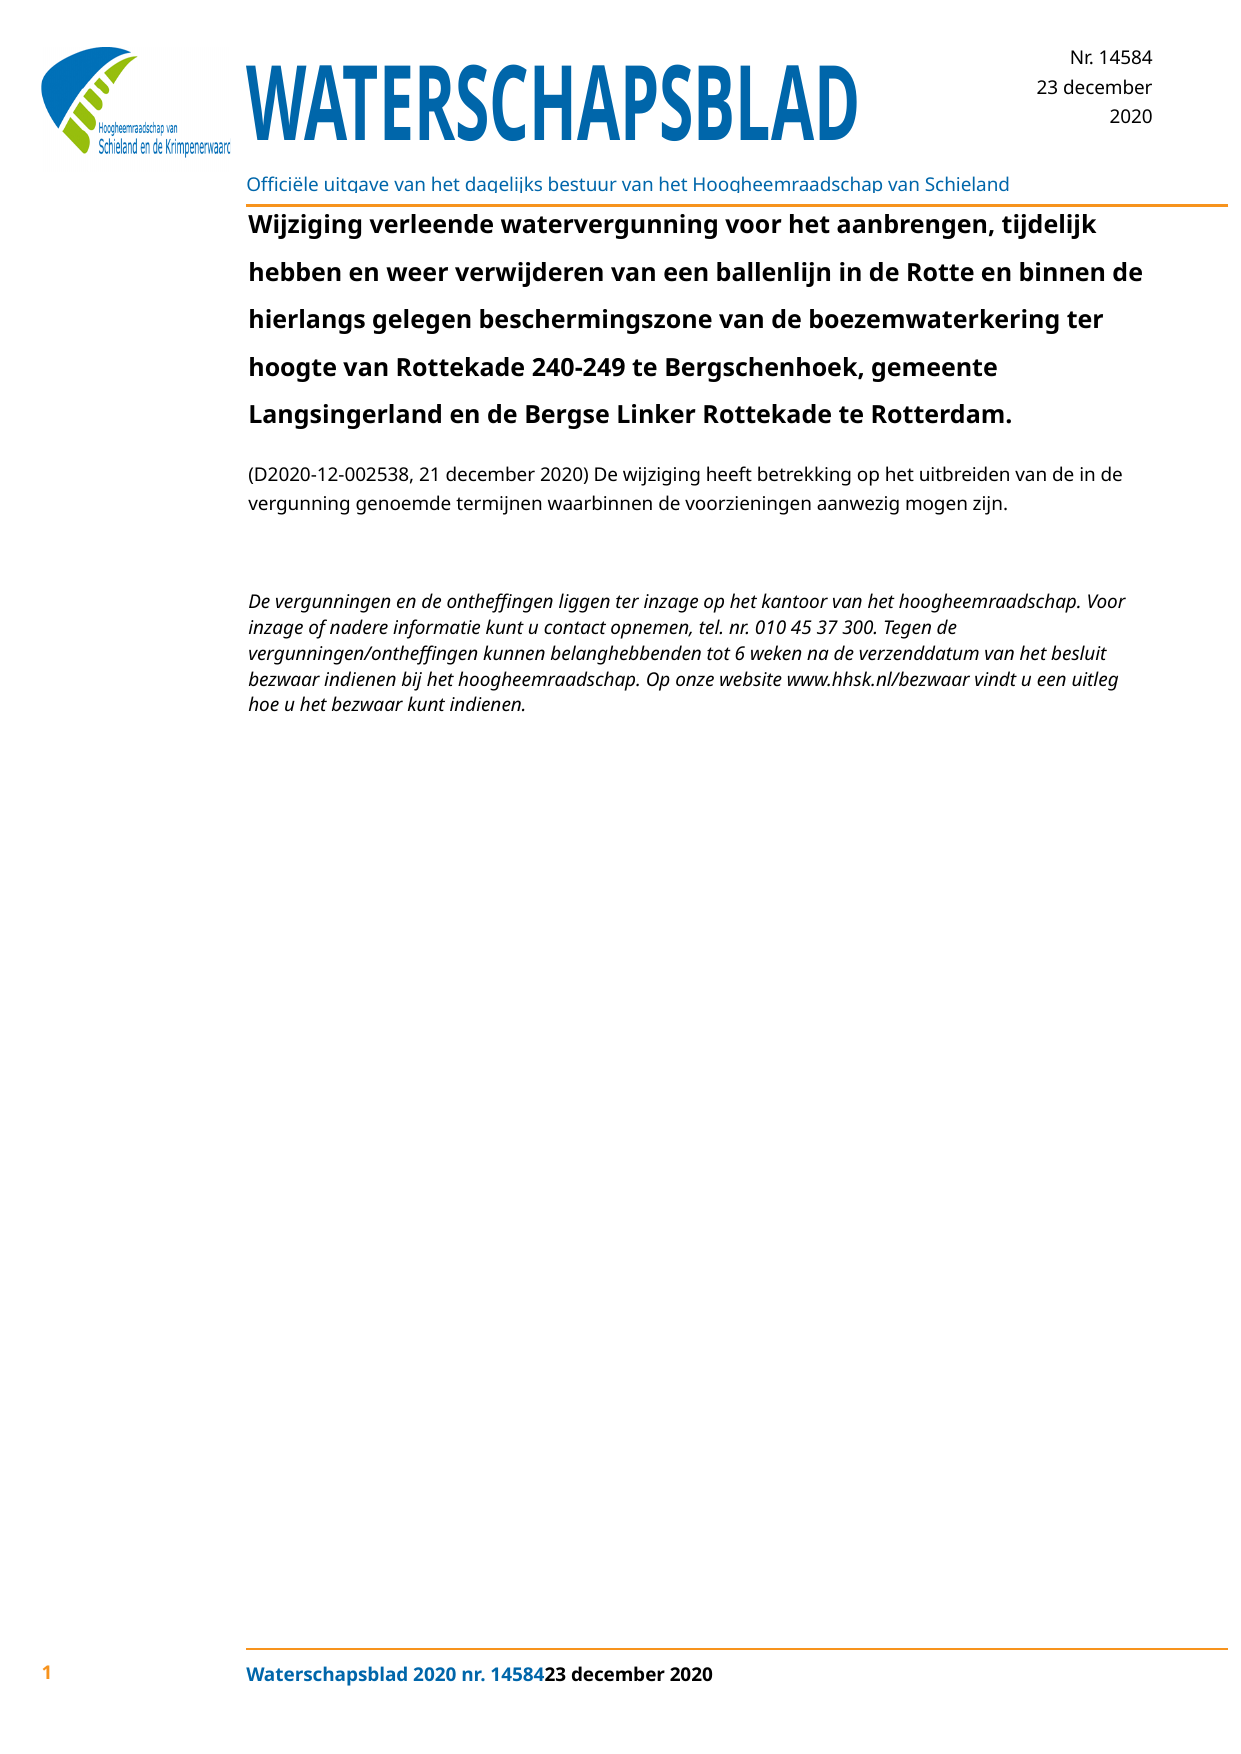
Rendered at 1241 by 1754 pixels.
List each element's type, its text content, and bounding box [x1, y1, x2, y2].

picture [41, 47, 231, 172]
text Wijziging verleende watervergunning voor het aanbrengen, tijdelijk hebben en weer verwijderen van een ballenlijn in de Rotte en binnen de hierlangs gelegen beschermingszone van de boezemwaterkering ter hoogte van Rottekade 240-249 te Bergschenhoek, gemeente Langsingerland en de Bergse Linker Rottekade te Rotterdam. [248, 207, 1152, 431]
text De vergunningen en de ontheffingen liggen ter inzage op het kantoor van het hoogheemraadschap. Voor inzage of nadere informatie kunt u contact opnemen, tel. nr. 010 45 37 300. Tegen de vergunningen/ontheffingen kunnen belanghebbenden tot 6 weken na de verzenddatum van het besluit bezwaar indienen bij het hoogheemraadschap. Op onze website www.hhsk.nl/bezwaar vindt u een uitleg hoe u het bezwaar kunt indienen. [248, 588, 1152, 717]
text (D2020-12-002538, 21 december 2020) De wijziging heeft betrekking op het uitbreiden van de in de vergunning genoemde termijnen waarbinnen de voorzieningen aanwezig mogen zijn. [248, 461, 1152, 516]
